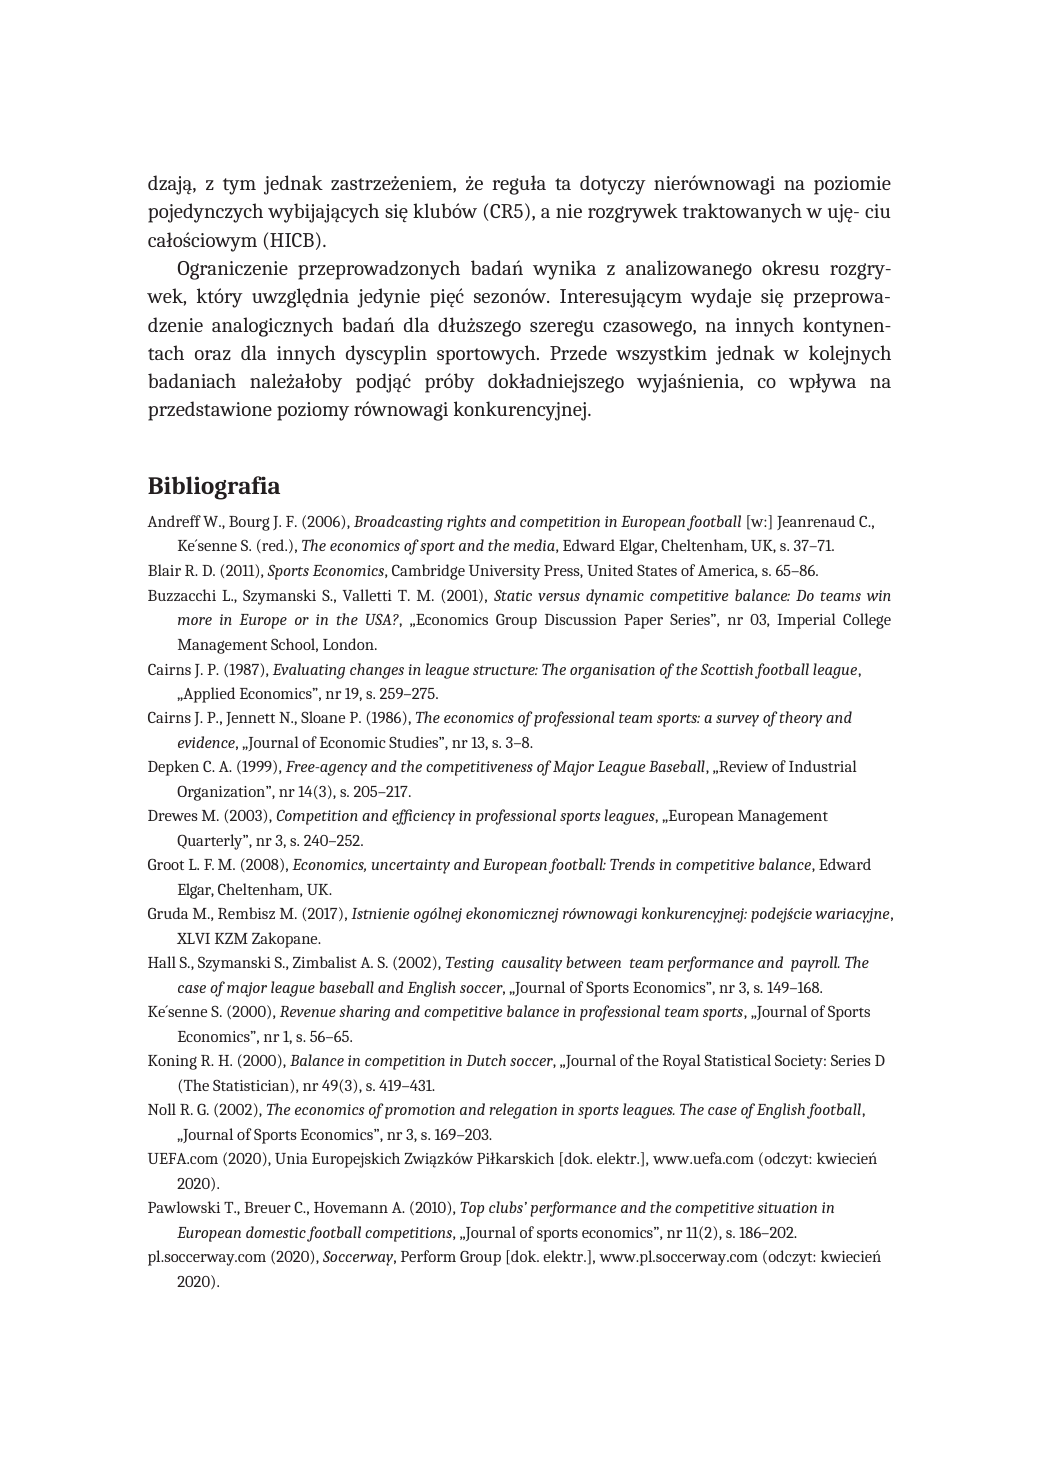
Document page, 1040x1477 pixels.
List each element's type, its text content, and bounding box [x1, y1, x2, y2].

text Buzzacchi L., Szymanski S., Valletti T. M. (2001), Static versus dynamic competitive balance: Do teams win more in Europe or in the USA?, „Economics Group Discussion Paper Series”, nr 03, Imperial College Management School, London. [147, 586, 892, 654]
text Depken C. A. (1999), Free-agency and the competitiveness of Major League Baseball, „Review of Industrial Organization”, nr 14(3), s. 205–217. [147, 758, 895, 802]
text dzają, z tym jednak zastrzeżeniem, że reguła ta dotyczy nierównowagi na poziomie pojedynczych wybijających się klubów (CR5), a nie rozgrywek traktowanych w uję- ciu całościowym (HICB). [148, 172, 892, 252]
text Cairns J. P., Jennett N., Sloane P. (1986), The economics of professional team sports: a survey of theory and evidence, „Journal of Economic Studies”, nr 13, s. 3–8. [147, 709, 895, 753]
text pl.soccerway.com (2020), Soccerway, Perform Group [dok. elektr.], www.pl.soccerway.com (odczyt: kwiecień 2020). [147, 1248, 895, 1291]
text Noll R. G. (2002), The economics of promotion and relegation in sports leagues. The case of English football, [147, 1101, 1006, 1120]
text Hall S., Szymanski S., Zimbalist A. S. (2002), Testing causality between team performance and payroll. The case of major league baseball and English soccer, „Journal of Sports Economics”, nr 3, s. 149–168. [147, 954, 892, 997]
text Groot L. F. M. (2008), Economics, uncertainty and European football: Trends in competitive balance, Edward Elgar, Cheltenham, UK. [147, 856, 900, 899]
text UEFA.com (2020), Unia Europejskich Związków Piłkarskich [dok. elektr.], www.uefa.com (odczyt: kwiecień 2020). [147, 1150, 895, 1193]
text Pawlowski T., Breuer C., Hovemann A. (2010), Top clubs’ performance and the competitive situation in European domestic football competitions, „Journal of sports economics”, nr 11(2), s. 186–202. [147, 1199, 895, 1242]
text Drewes M. (2003), Competition and efficiency in professional sports leagues, „European Management Quarterly”, nr 3, s. 240–252. [147, 807, 895, 851]
text Cairns J. P. (1987), Evaluating changes in league structure: The organisation of the Scottish football league, [148, 659, 1006, 679]
text „Applied Economics”, nr 19, s. 259–275. [177, 684, 1006, 703]
text „Journal of Sports Economics”, nr 3, s. 169–203. [177, 1125, 1006, 1144]
subtitle Bibliografia [148, 472, 1006, 500]
text Ke´senne S. (2000), Revenue sharing and competitive balance in professional team sports, „Journal of Sports Economics”, nr 1, s. 56–65. [147, 1003, 901, 1046]
text Koning R. H. (2000), Balance in competition in Dutch soccer, „Journal of the Royal Statistical Society: Series D (The Statistician), nr 49(3), s. 419–431. [147, 1052, 899, 1095]
text Andreff W., Bourg J. F. (2006), Broadcasting rights and competition in European football [w:] Jeanrenaud C., Ke´senne S. (red.), The economics of sport and the media, Edward Elgar, Cheltenham, UK, s. 37–71. [147, 512, 895, 556]
text Gruda M., Rembisz M. (2017), Istnienie ogólnej ekonomicznej równowagi konkurencyjnej: podejście wariacyjne, XLVI KZM Zakopane. [147, 905, 895, 948]
text Ograniczenie przeprowadzonych badań wynika z analizowanego okresu rozgry- wek, który uwzględnia jedynie pięć sezonów. Interesującym wydaje się przeprowa- dzenie analogicznych badań dla dłuższego szeregu czasowego, na innych kontynen- tach oraz dla innych dyscyplin sportowych. Przede wszystkim jednak w kolejnych badaniach należałoby podjąć próby dokładniejszego wyjaśnienia, co wpływa na przedstawione poziomy równowagi konkurencyjnej. [148, 257, 892, 422]
text Blair R. D. (2011), Sports Economics, Cambridge University Press, United States of America, s. 65–86. [148, 561, 1006, 581]
